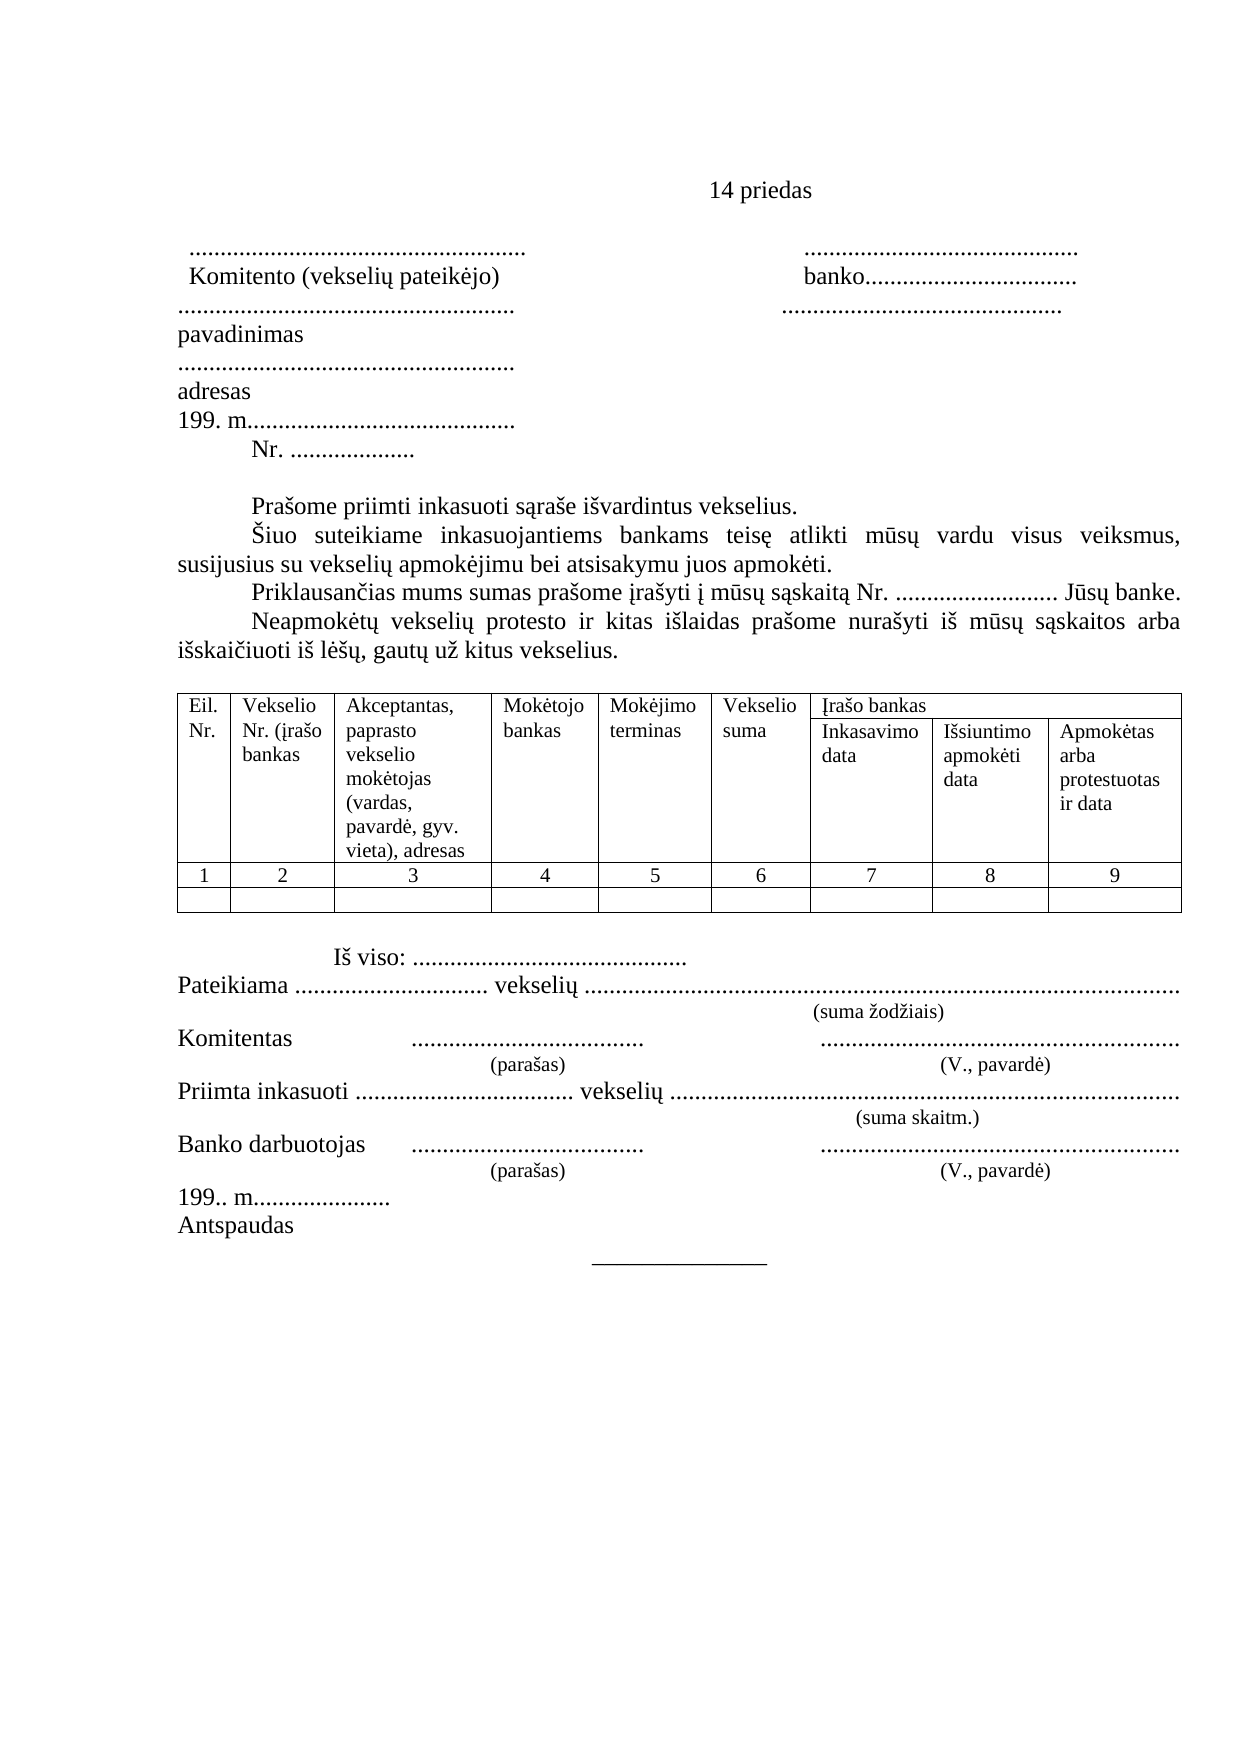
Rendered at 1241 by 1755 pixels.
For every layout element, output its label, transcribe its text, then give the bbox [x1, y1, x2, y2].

text (suma žodžiais) [177, 999, 1181, 1023]
table_cell 8 [933, 863, 1048, 887]
table_cell 5 [599, 863, 711, 887]
text ______________ [177, 1239, 1181, 1268]
text Priimta inkasuoti ................................... vekselių [177, 1076, 1181, 1105]
table_cell [335, 888, 491, 912]
text Iš viso: ............................................ [177, 942, 1181, 971]
table_cell [178, 888, 230, 912]
table_cell 1 [178, 863, 230, 887]
text pavadinimas [177, 319, 1181, 347]
table_header Vekselio Nr. (įrašo bankas [231, 694, 334, 862]
table_cell [231, 888, 334, 912]
table_header Eil. Nr. [178, 694, 230, 862]
table_header ............................................ [792, 233, 1181, 261]
table_header Vekselio suma [712, 694, 810, 862]
text Pateikiama ............................... vekselių [177, 971, 1181, 999]
table_cell Išsiuntimo apmokėti data [933, 719, 1048, 862]
table_cell 7 [811, 863, 932, 887]
text Šiuo suteikiame inkasuojantiems bankams teisę atlikti mūsų vardu visus veiksmus, susijusius su vekselių apmokėjimu bei atsisakymu juos apmokėti. [177, 520, 1181, 577]
table_cell [599, 888, 711, 912]
text 199. m........................................... [177, 405, 1181, 434]
text adresas [177, 376, 1181, 405]
table_cell 4 [492, 863, 598, 887]
text Prašome priimti inkasuoti sąraše išvardintus vekselius. [177, 491, 1181, 520]
table_cell 9 [1049, 863, 1181, 887]
table_cell banko.................................. [792, 261, 1181, 290]
text ...................................................... ............................................. [177, 290, 1181, 319]
table_cell Komitento (vekselių pateikėjo) [177, 261, 792, 290]
table_cell [492, 888, 598, 912]
text Antspaudas [177, 1211, 1181, 1239]
table_cell [811, 888, 932, 912]
text Neapmokėtų vekselių protesto ir kitas išlaidas prašome nurašyti iš mūsų sąskaitos arba išskaičiuoti iš lėšų, gautų už kitus vekselius. [177, 606, 1181, 664]
text 14 priedas [177, 175, 1181, 204]
table_cell Inkasavimo data [811, 719, 932, 862]
table_header Įrašo bankas [811, 694, 1181, 717]
table_cell Apmokėtas arba protestuotas ir data [1049, 719, 1181, 862]
text (suma skaitm.) [177, 1105, 1181, 1129]
table_cell 3 [335, 863, 491, 887]
table_header Mokėjimo terminas [599, 694, 711, 862]
text ...................................................... [177, 347, 1181, 376]
text Komitentas [177, 1023, 1181, 1052]
table_cell [1049, 888, 1181, 912]
table_cell 2 [231, 863, 334, 887]
table_header Mokėtojo bankas [492, 694, 598, 862]
table_cell [933, 888, 1048, 912]
table_header ...................................................... [177, 233, 792, 261]
text (parašas) (V., pavardė) [177, 1052, 1181, 1076]
table_cell [712, 888, 810, 912]
text Banko darbuotojas [177, 1129, 1181, 1158]
text Priklausančias mums sumas prašome įrašyti į mūsų sąskaitą Nr. Jūsų banke. [177, 577, 1181, 606]
table_header Akceptantas, paprasto vekselio mokėtojas (vardas, pavardė, gyv. vieta), adresas [335, 694, 491, 862]
text Nr. .................... [177, 434, 1181, 462]
table_cell 6 [712, 863, 810, 887]
text (parašas) (V., pavardė) [177, 1158, 1181, 1182]
text 199.. m...................... [177, 1182, 1181, 1211]
